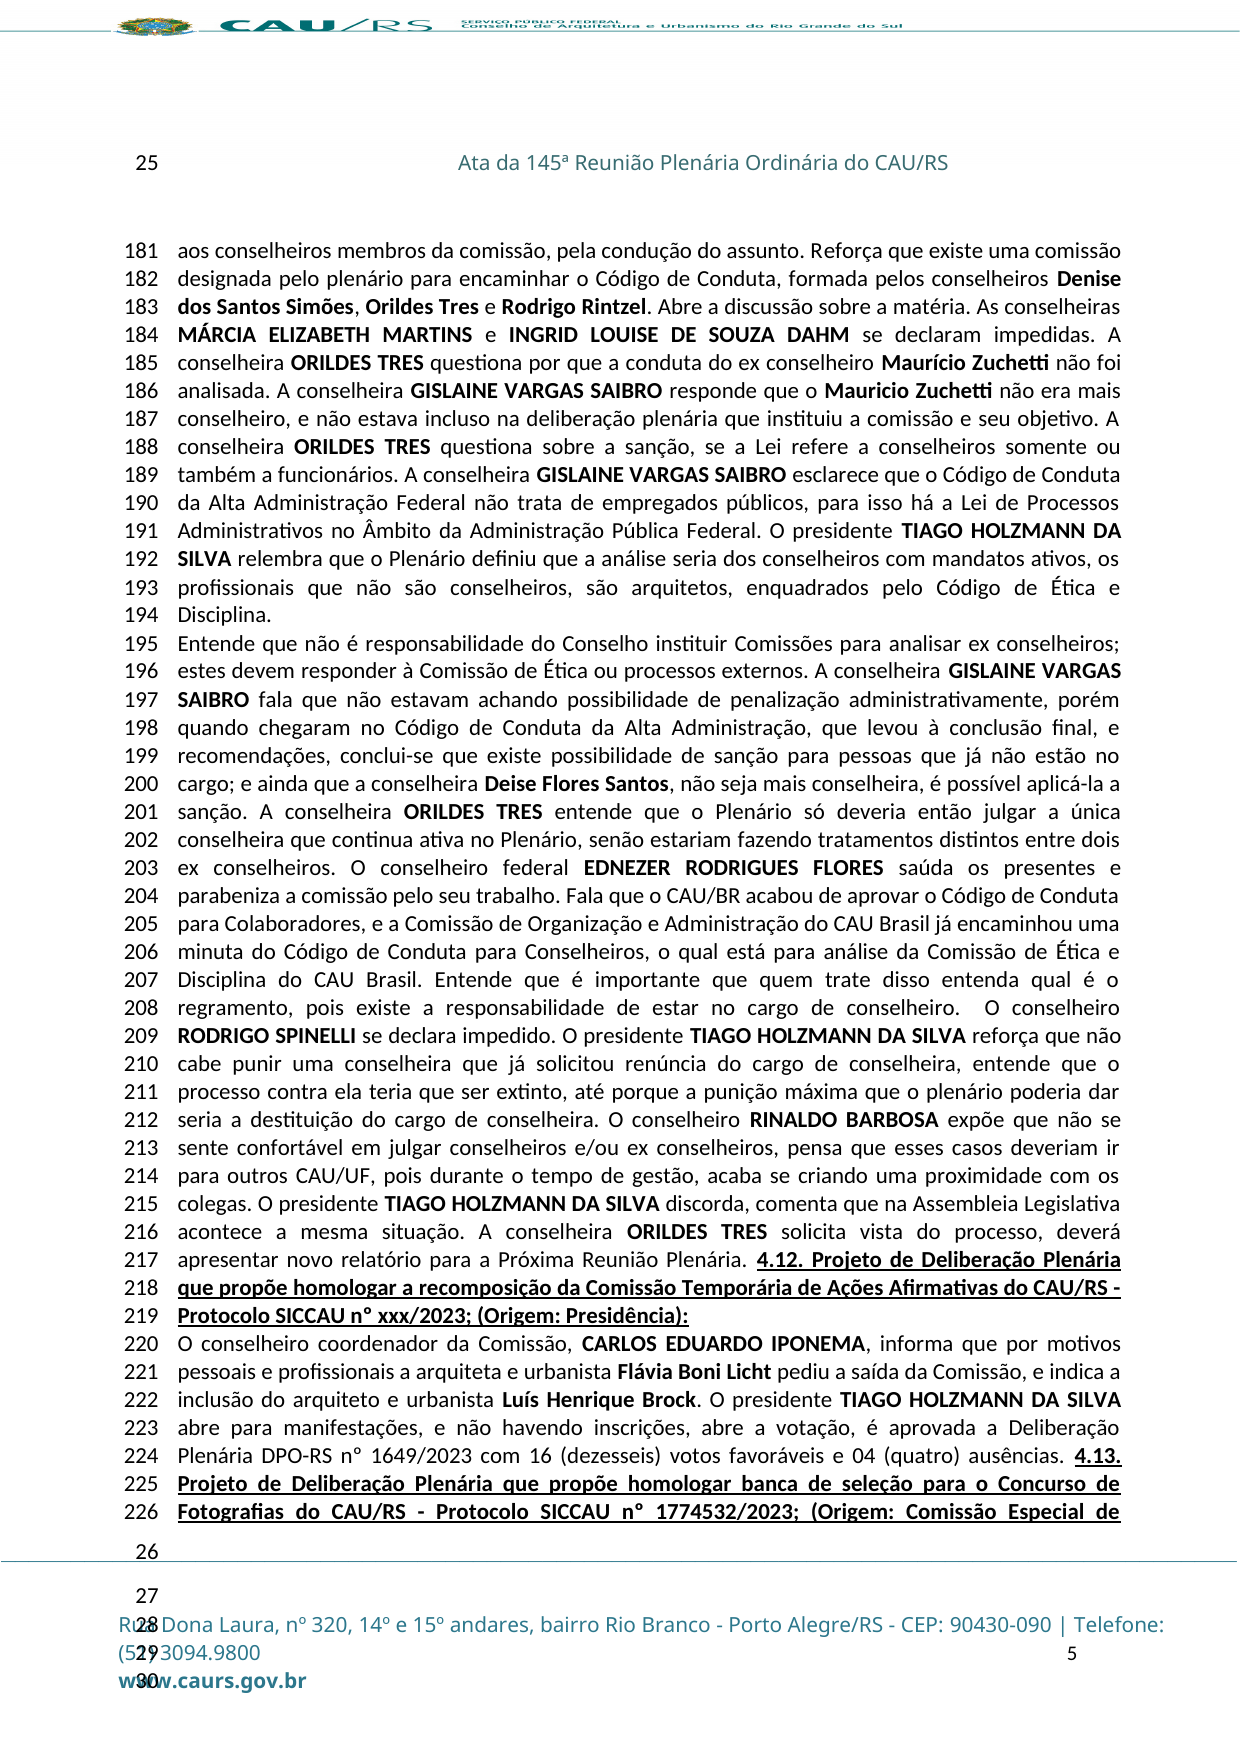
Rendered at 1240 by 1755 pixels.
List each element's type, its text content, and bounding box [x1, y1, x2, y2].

text - Protocolo SICCAU nº xxx/2023; (Origem: Presidência): [177, 1298, 1121, 1329]
text aos conselheiros membros da comissão, pela condução do assunto. Reforça que existe uma comissão designada pelo plenário para encaminhar o Código de Conduta, formada pelos conselheiros Denise dos Santos Simões, Orildes Tres e Rodrigo Rintzel. Abre a discussão sobre a matéria. As conselheiras MÁRCIA ELIZABETH MARTINS e INGRID LOUISE DE SOUZA DAHM se declaram impedidas. A conselheira ORILDES TRES questiona por que a conduta do ex conselheiro Maurício Zuchetti não foi analisada. A conselheira GISLAINE VARGAS SAIBRO responde que o Mauricio Zuchetti não era mais conselheiro, e não estava incluso na deliberação plenária que instituiu a comissão e seu objetivo. A conselheira ORILDES TRES questiona sobre a sanção, se a Lei refere a conselheiros somente ou também a funcionários. A conselheira GISLAINE VARGAS SAIBRO esclarece que o Código de Conduta da Alta Administração Federal não trata de empregados públicos, para isso há a Lei de Processos Administrativos no Âmbito da Administração Pública Federal. O presidente TIAGO HOLZMANN DA SILVA relembra que o Plenário definiu que a análise seria dos conselheiros com mandatos ativos, os profissionais que não são conselheiros, são arquitetos, enquadrados pelo Código de Ética e Disciplina. [177, 236, 1121, 629]
text O conselheiro coordenador da Comissão, CARLOS EDUARDO IPONEMA, informa que por motivos pessoais e profissionais a arquiteta e urbanista Flávia Boni Licht pediu a saída da Comissão, e indica a inclusão do arquiteto e urbanista Luís Henrique Brock. O presidente TIAGO HOLZMANN DA SILVA abre para manifestações, e não havendo inscrições, abre a votação, é aprovada a Deliberação Plenária DPO-RS nº 1649/2023 com 16 (dezesseis) votos favoráveis e 04 (quatro) ausências. 4.13. Projeto de Deliberação Plenária que propõe homologar banca de seleção para o Concurso de [177, 1329, 1121, 1493]
text Entende que não é responsabilidade do Conselho instituir Comissões para analisar ex conselheiros; estes devem responder à Comissão de Ética ou processos externos. A conselheira GISLAINE VARGAS SAIBRO fala que não estavam achando possibilidade de penalização administrativamente, porém quando chegaram no Código de Conduta da Alta Administração, que levou à conclusão final, e recomendações, conclui-se que existe possibilidade de sanção para pessoas que já não estão no cargo; e ainda que a conselheira Deise Flores Santos, não seja mais conselheira, é possível aplicá-la a sanção. A conselheira ORILDES TRES entende que o Plenário só deveria então julgar a única conselheira que continua ativa no Plenário, senão estariam fazendo tratamentos distintos entre dois ex conselheiros. O conselheiro federal EDNEZER RODRIGUES FLORES saúda os presentes e parabeniza a comissão pelo seu trabalho. Fala que o CAU/BR acabou de aprovar o Código de Conduta para Colaboradores, e a Comissão de Organização e Administração do CAU Brasil já encaminhou uma minuta do Código de Conduta para Conselheiros, o qual está para análise da Comissão de Ética e Disciplina do CAU Brasil. Entende que é importante que quem trate disso entenda qual é o regramento, pois existe a responsabilidade de estar no cargo de conselheiro. O conselheiro RODRIGO SPINELLI se declara impedido. O presidente TIAGO HOLZMANN DA SILVA reforça que não cabe punir uma conselheira que já solicitou renúncia do cargo de conselheira, entende que o processo contra ela teria que ser extinto, até porque a punição máxima que o plenário poderia dar seria a destituição do cargo de conselheira. O conselheiro RINALDO BARBOSA expõe que não se sente confortável em julgar conselheiros e/ou ex conselheiros, pensa que esses casos deveriam ir para outros CAU/UF, pois durante o tempo de gestão, acaba se criando uma proximidade com os colegas. O presidente TIAGO HOLZMANN DA SILVA discorda, comenta que na Assembleia Legislativa acontece a mesma situação. A conselheira ORILDES TRES solicita vista do processo, deverá apresentar novo relatório para a Próxima Reunião Plenária. 4.12. Projeto de Deliberação Plenária que propõe homologar a recomposição da Comissão Temporária de Ações Afirmativas do CAU/RS [177, 629, 1121, 1297]
text Fotografias do CAU/RS - Protocolo SICCAU nº 1774532/2023; (Origem: Comissão Especial de [177, 1494, 1121, 1521]
